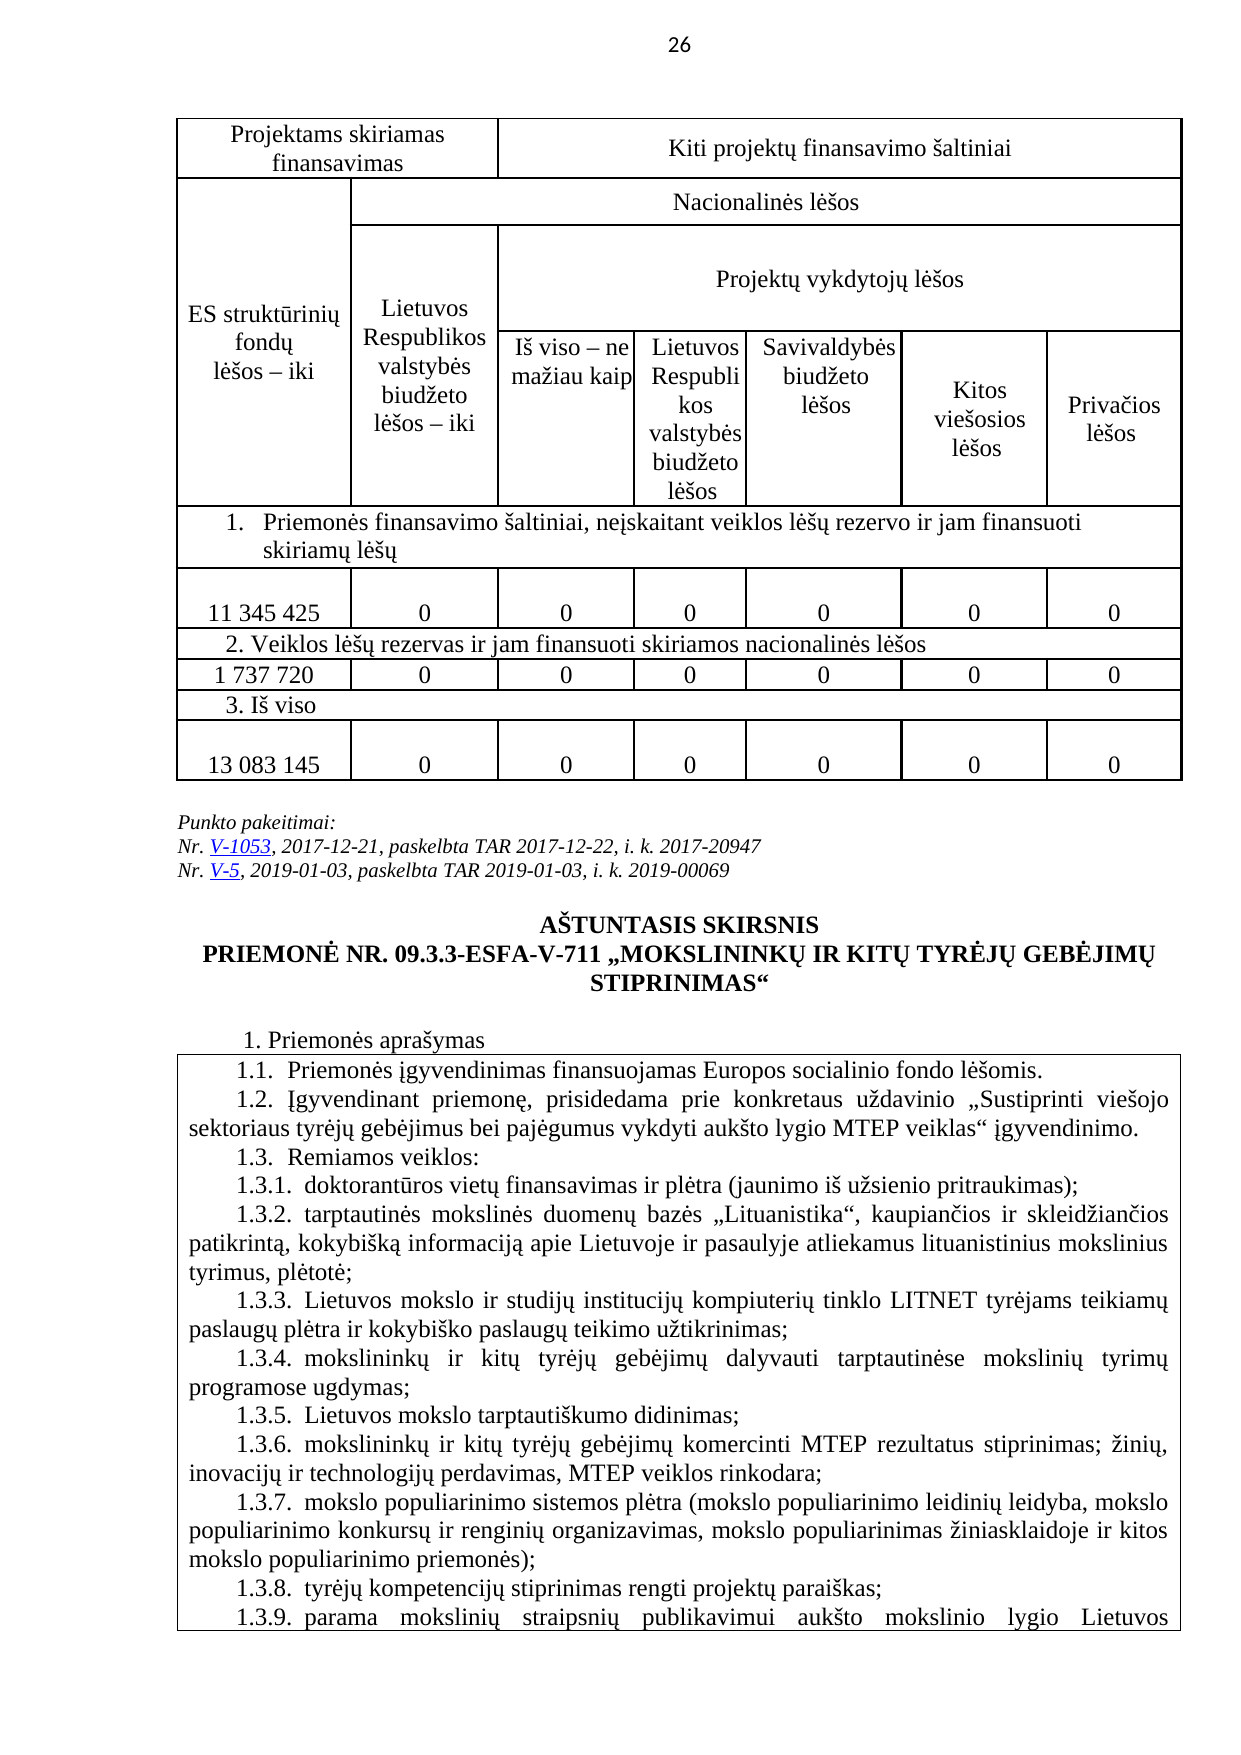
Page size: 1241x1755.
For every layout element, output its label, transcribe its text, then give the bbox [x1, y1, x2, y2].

table_header Projektams skiriamas finansavimas [178, 119, 497, 177]
text AŠTUNTASIS SKIRSNIS [177, 911, 1181, 939]
table_cell 0 [635, 721, 745, 779]
table_header Kiti projektų finansavimo šaltiniai [499, 119, 1180, 177]
table_cell Privačios lėšos [1048, 332, 1180, 505]
table_cell 0 [1048, 721, 1180, 779]
table_cell 0 [352, 569, 497, 627]
table_cell Lietuvos Respublikos valstybės biudžeto lėšos – iki [352, 226, 497, 505]
table_cell 11 345 425 [178, 569, 350, 627]
table_cell 0 [352, 660, 497, 688]
table_cell 0 [1048, 660, 1180, 688]
table_cell 0 [635, 569, 745, 627]
table_cell 3. Iš viso [178, 691, 1180, 719]
table_cell Iš viso – ne mažiau kaip [499, 332, 633, 505]
text 1. Priemonės aprašymas [177, 1026, 1181, 1054]
table_cell 0 [635, 660, 745, 688]
table_cell 13 083 145 [178, 721, 350, 779]
table_cell 0 [747, 569, 900, 627]
table_cell 0 [1048, 569, 1180, 627]
table_cell 0 [903, 660, 1046, 688]
table_cell Nacionalinės lėšos [352, 179, 1180, 224]
text PRIEMONĖ NR. 09.3.3-ESFA-V-711 „MOKSLININKŲ IR KITŲ TYRĖJŲ GEBĖJIMŲ STIPRINIMAS“ [177, 939, 1181, 997]
text Nr. V-5, 2019-01-03, paskelbta TAR 2019-01-03, i. k. 2019-00069 [177, 858, 1181, 882]
table_header 1.1. Priemonės įgyvendinimas finansuojamas Europos socialinio fondo lėšomis. 1.2. Įgyvendinant priemonę, prisidedama prie konkretaus uždavinio „Sustiprinti viešojo sektoriaus tyrėjų gebėjimus bei pajėgumus vykdyti aukšto lygio MTEP veiklas“ įgyvendinimo. 1.3. Remiamos veiklos: 1.3.1. doktorantūros vietų finansavimas ir plėtra (jaunimo iš užsienio pritraukimas); 1.3.2. tarptautinės mokslinės duomenų bazės „Lituanistika“, kaupiančios ir skleidžiančios patikrintą, kokybišką informaciją apie Lietuvoje ir pasaulyje atliekamus lituanistinius mokslinius tyrimus, plėtotė; 1.3.3. Lietuvos mokslo ir studijų institucijų kompiuterių tinklo LITNET tyrėjams teikiamų paslaugų plėtra ir kokybiško paslaugų teikimo užtikrinimas; 1.3.4. mokslininkų ir kitų tyrėjų gebėjimų dalyvauti tarptautinėse mokslinių tyrimų programose ugdymas; 1.3.5. Lietuvos mokslo tarptautiškumo didinimas; 1.3.6. mokslininkų ir kitų tyrėjų gebėjimų komercinti MTEP rezultatus stiprinimas; žinių, inovacijų ir technologijų perdavimas, MTEP veiklos rinkodara; 1.3.7. mokslo populiarinimo sistemos plėtra (mokslo populiarinimo leidinių leidyba, mokslo populiarinimo konkursų ir renginių organizavimas, mokslo populiarinimas žiniasklaidoje ir kitos mokslo populiarinimo priemonės); 1.3.8. tyrėjų kompetencijų stiprinimas rengti projektų paraiškas; 1.3.9. parama mokslinių straipsnių publikavimui aukšto mokslinio lygio Lietuvos [178, 1055, 1180, 1630]
table_cell 0 [747, 721, 900, 779]
table_cell 1 737 720 [178, 660, 350, 688]
table_cell Projektų vykdytojų lėšos [499, 226, 1180, 330]
table_cell 0 [499, 569, 633, 627]
table_cell Lietuvos Respublikos valstybės biudžeto lėšos [635, 332, 745, 505]
table_cell ES struktūrinių fondų lėšos – iki [178, 179, 350, 505]
table_cell 1. Priemonės finansavimo šaltiniai, neįskaitant veiklos lėšų rezervo ir jam finansuoti skiriamų lėšų [178, 507, 1180, 567]
text Punkto pakeitimai: [177, 810, 1181, 834]
table_cell 2. Veiklos lėšų rezervas ir jam finansuoti skiriamos nacionalinės lėšos [178, 629, 1180, 658]
table_cell 0 [747, 660, 900, 688]
text Nr. V-1053, 2017-12-21, paskelbta TAR 2017-12-22, i. k. 2017-20947 [177, 834, 1181, 858]
table_cell 0 [903, 569, 1046, 627]
table_cell 0 [352, 721, 497, 779]
table_cell 0 [499, 721, 633, 779]
table_cell Kitos viešosios lėšos [903, 332, 1046, 505]
table_cell Savivaldybės biudžeto lėšos [747, 332, 900, 505]
table_cell 0 [903, 721, 1046, 779]
table_cell 0 [499, 660, 633, 688]
